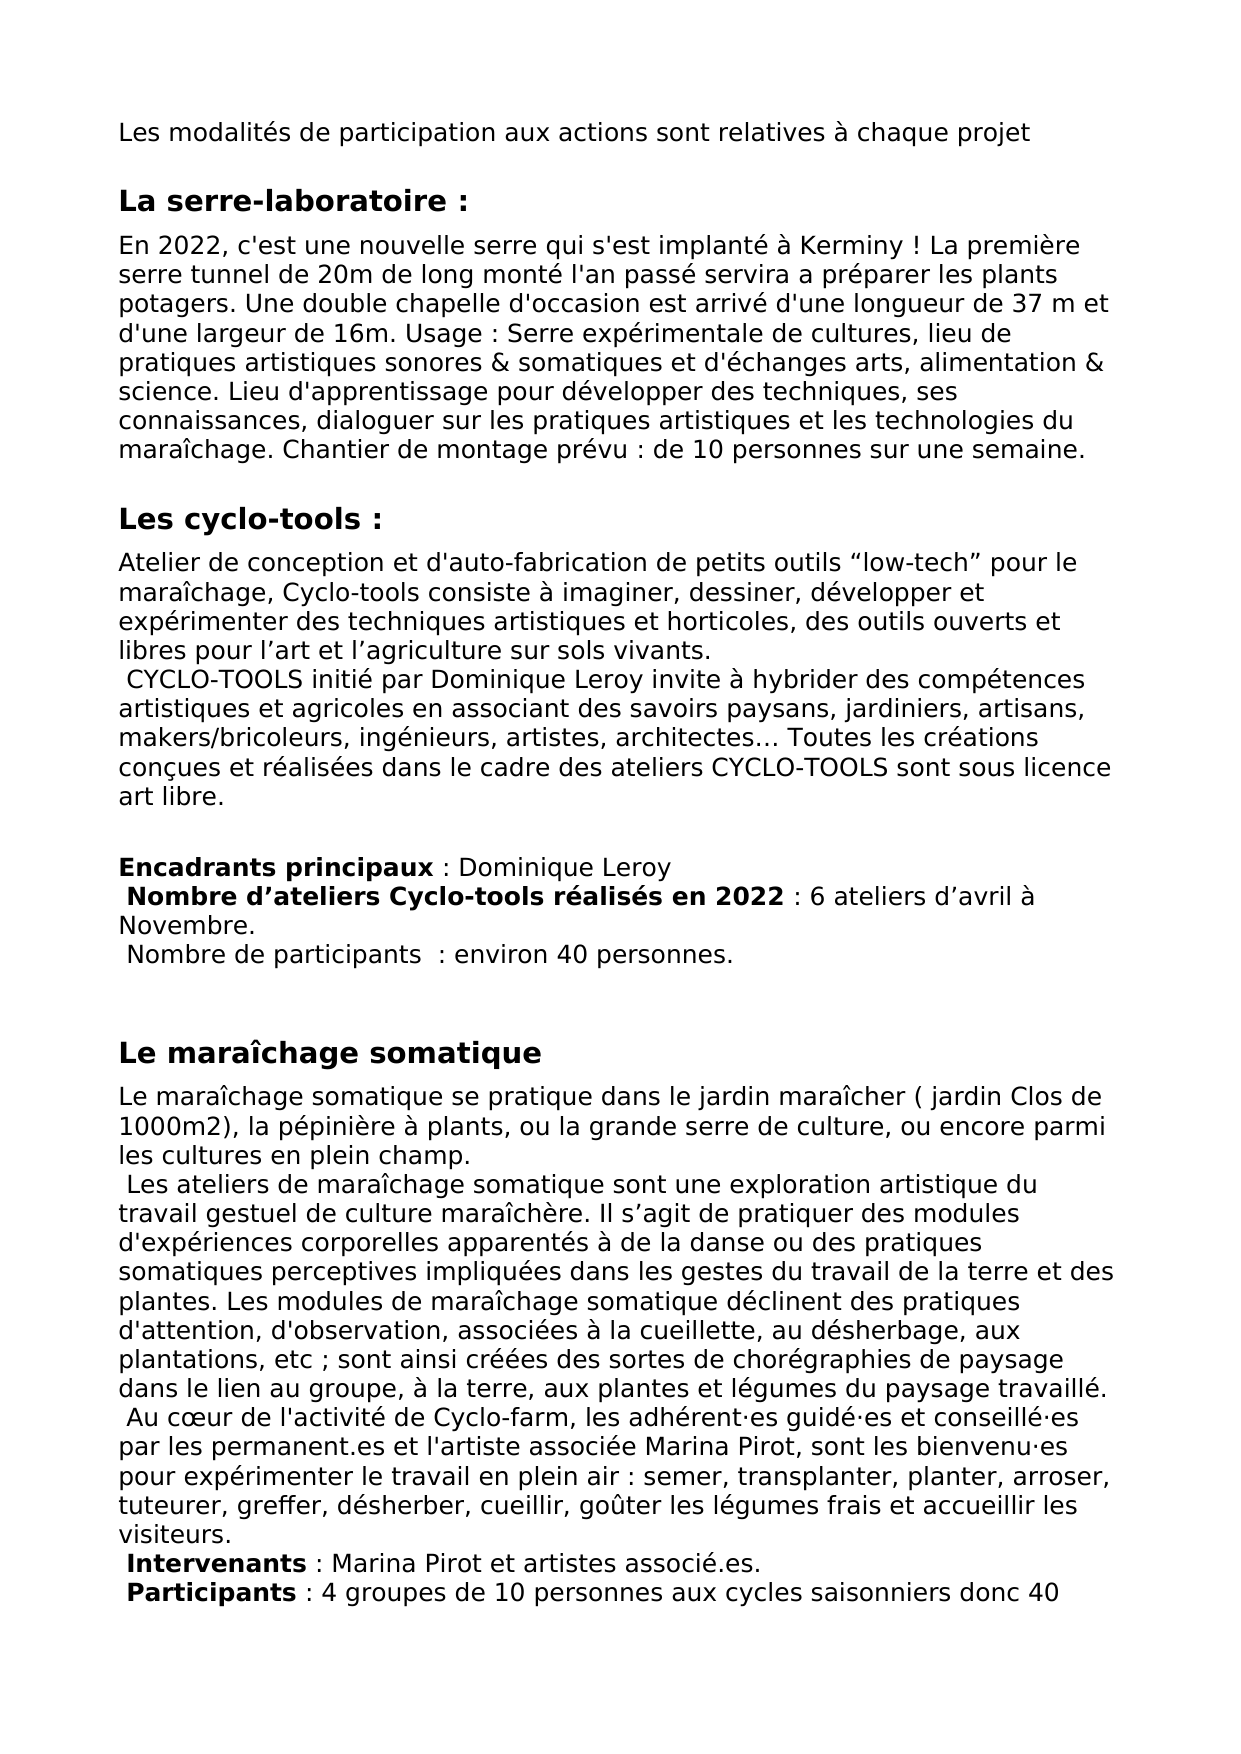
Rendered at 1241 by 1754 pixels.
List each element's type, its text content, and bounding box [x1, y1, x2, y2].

subtitle Les cyclo-tools : [118, 502, 1122, 536]
text En 2022, c'est une nouvelle serre qui s'est implanté à Kerminy ! La première serre tunnel de 20m de long monté l'an passé servira a préparer les plants potagers. Une double chapelle d'occasion est arrivé d'une longueur de 37 m et d'une largeur de 16m. Usage : Serre expérimentale de cultures, lieu de pratiques artistiques sonores & somatiques et d'échanges arts, alimentation & science. Lieu d'apprentissage pour développer des techniques, ses connaissances, dialoguer sur les pratiques artistiques et les technologies du maraîchage. Chantier de montage prévu : de 10 personnes sur une semaine. [118, 231, 1122, 464]
subtitle Le maraîchage somatique [118, 1036, 1122, 1070]
text Le maraîchage somatique se pratique dans le jardin maraîcher ( jardin Clos de 1000m2), la pépinière à plants, ou la grande serre de culture, ou encore parmi les cultures en plein champ. Les ateliers de maraîchage somatique sont une exploration artistique du travail gestuel de culture maraîchère. Il s’agit de pratiquer des modules d'expériences corporelles apparentés à de la danse ou des pratiques somatiques perceptives impliquées dans les gestes du travail de la terre et des plantes. Les modules de maraîchage somatique déclinent des pratiques d'attention, d'observation, associées à la cueillette, au désherbage, aux plantations, etc ; sont ainsi créées des sortes de chorégraphies de paysage dans le lien au groupe, à la terre, aux plantes et légumes du paysage travaillé. Au cœur de l'activité de Cyclo-farm, les adhérent·es guidé·es et conseillé·es par les permanent.es et l'artiste associée Marina Pirot, sont les bienvenu·es pour expérimenter le travail en plein air : semer, transplanter, planter, arroser, tuteurer, greffer, désherber, cueillir, goûter les légumes frais et accueillir les visiteurs. Intervenants : Marina Pirot et artistes associé.es. Participants : 4 groupes de 10 personnes aux cycles saisonniers donc 40 [118, 1082, 1122, 1607]
text Les modalités de participation aux actions sont relatives à chaque projet [118, 118, 1122, 147]
subtitle La serre-laboratoire : [118, 185, 1122, 219]
text Atelier de conception et d'auto-fabrication de petits outils “low-tech” pour le maraîchage, Cyclo-tools consiste à imaginer, dessiner, développer et expérimenter des techniques artistiques et horticoles, des outils ouverts et libres pour l’art et l’agriculture sur sols vivants. CYCLO-TOOLS initié par Dominique Leroy invite à hybrider des compétences artistiques et agricoles en associant des savoirs paysans, jardiniers, artisans, makers/bricoleurs, ingénieurs, artistes, architectes… Toutes les créations conçues et réalisées dans le cadre des ateliers CYCLO-TOOLS sont sous licence art libre. [118, 548, 1122, 840]
text Encadrants principaux : Dominique Leroy Nombre d’ateliers Cyclo-tools réalisés en 2022 : 6 ateliers d’avril à Novembre. Nombre de participants : environ 40 personnes. [118, 853, 1122, 998]
